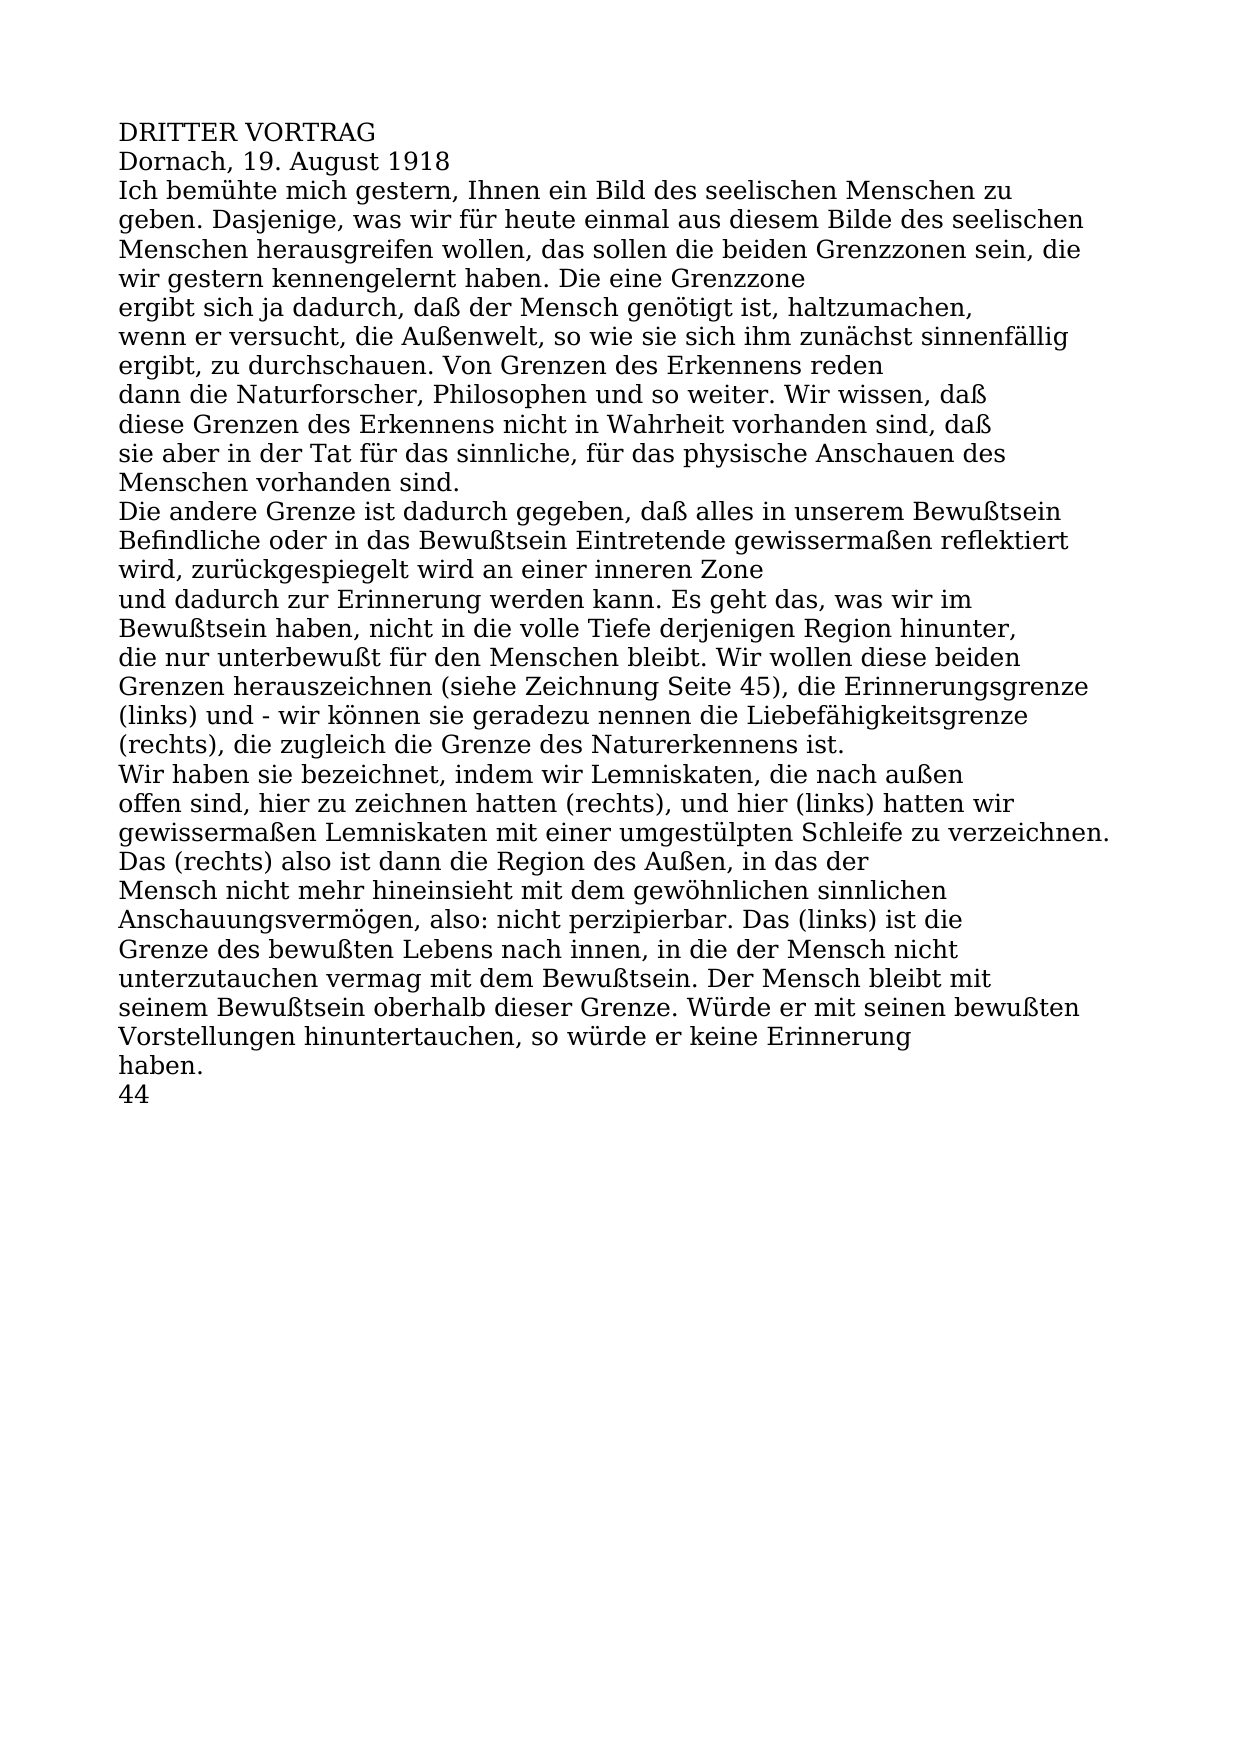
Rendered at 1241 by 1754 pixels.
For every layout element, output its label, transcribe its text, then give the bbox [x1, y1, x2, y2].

text haben. [118, 1051, 1122, 1081]
text ergibt sich ja dadurch, daß der Mensch genötigt ist, haltzumachen, [118, 293, 1122, 322]
text Die andere Grenze ist dadurch gegeben, daß alles in unserem Bewußtsein Befindliche oder in das Bewußtsein Eintretende gewissermaßen reflektiert wird, zurückgespiegelt wird an einer inneren Zone [118, 497, 1122, 585]
text wenn er versucht, die Außenwelt, so wie sie sich ihm zunächst sinnenfällig ergibt, zu durchschauen. Von Grenzen des Erkennens reden [118, 322, 1122, 381]
text geben. Dasjenige, was wir für heute einmal aus diesem Bilde des seelischen Menschen herausgreifen wollen, das sollen die beiden Grenzzonen sein, die wir gestern kennengelernt haben. Die eine Grenzzone [118, 206, 1122, 293]
text diese Grenzen des Erkennens nicht in Wahrheit vorhanden sind, daß [118, 410, 1122, 439]
text seinem Bewußtsein oberhalb dieser Grenze. Würde er mit seinen bewußten Vorstellungen hinuntertauchen, so würde er keine Erinnerung [118, 993, 1122, 1051]
text dann die Naturforscher, Philosophen und so weiter. Wir wissen, daß [118, 381, 1122, 410]
text Dornach, 19. August 1918 [118, 147, 1122, 176]
text Wir haben sie bezeichnet, indem wir Lemniskaten, die nach außen [118, 760, 1122, 789]
text Menschen vorhanden sind. [118, 468, 1122, 497]
text 44 [118, 1081, 1122, 1110]
text Bewußtsein haben, nicht in die volle Tiefe derjenigen Region hinunter, [118, 614, 1122, 643]
text und dadurch zur Erinnerung werden kann. Es geht das, was wir im [118, 585, 1122, 614]
text Grenzen herauszeichnen (siehe Zeichnung Seite 45), die Erinnerungsgrenze (links) und - wir können sie geradezu nennen die Liebefähigkeitsgrenze (rechts), die zugleich die Grenze des Naturerkennens ist. [118, 672, 1122, 760]
text Grenze des bewußten Lebens nach innen, in die der Mensch nicht [118, 935, 1122, 964]
text DRITTER VORTRAG [118, 118, 1122, 147]
text offen sind, hier zu zeichnen hatten (rechts), und hier (links) hatten wir [118, 789, 1122, 818]
text Ich bemühte mich gestern, Ihnen ein Bild des seelischen Menschen zu [118, 176, 1122, 206]
text Anschauungsvermögen, also: nicht perzipierbar. Das (links) ist die [118, 906, 1122, 935]
text die nur unterbewußt für den Menschen bleibt. Wir wollen diese beiden [118, 643, 1122, 672]
text Mensch nicht mehr hineinsieht mit dem gewöhnlichen sinnlichen [118, 876, 1122, 906]
text unterzutauchen vermag mit dem Bewußtsein. Der Mensch bleibt mit [118, 964, 1122, 993]
text sie aber in der Tat für das sinnliche, für das physische Anschauen des [118, 439, 1122, 468]
text gewissermaßen Lemniskaten mit einer umgestülpten Schleife zu verzeichnen. Das (rechts) also ist dann die Region des Außen, in das der [118, 818, 1122, 876]
